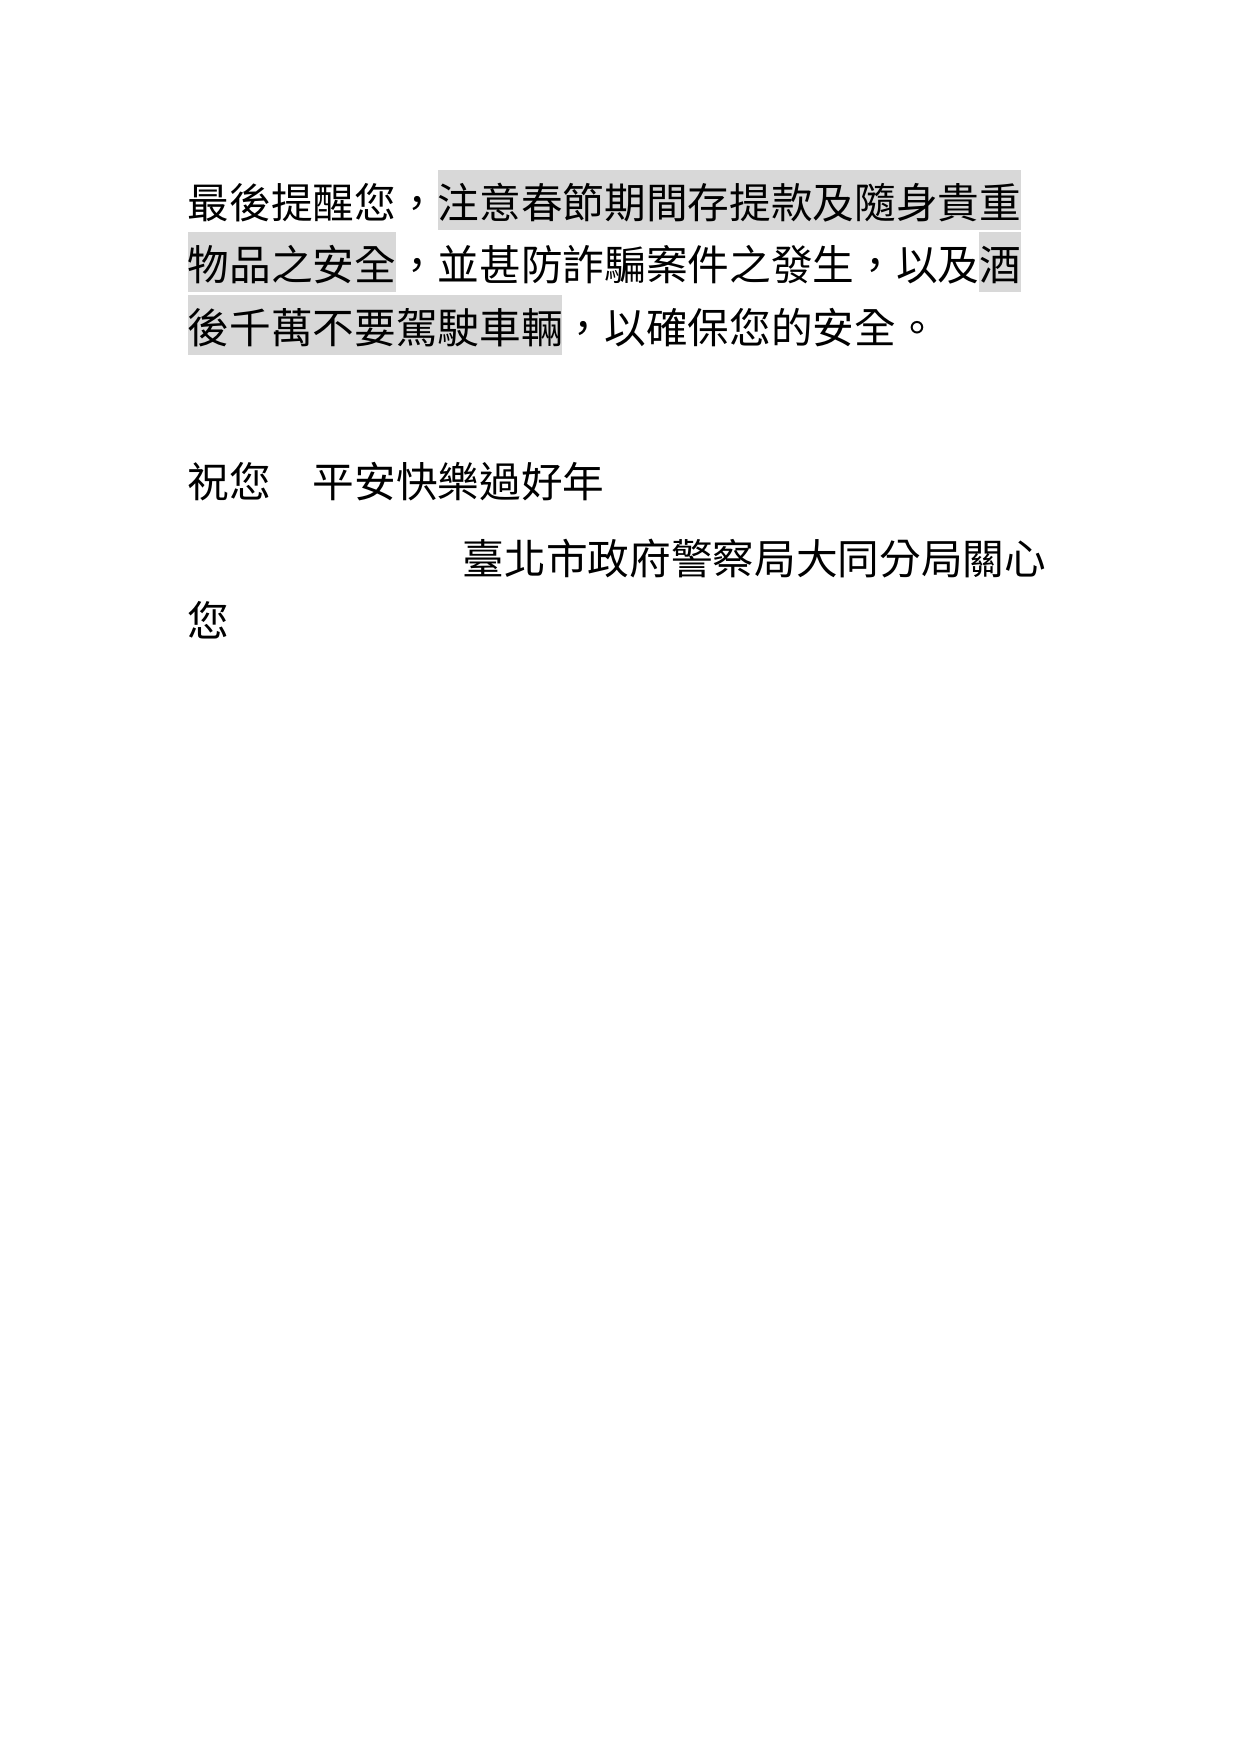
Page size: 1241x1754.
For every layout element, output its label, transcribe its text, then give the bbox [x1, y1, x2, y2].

text 臺北市政府警察局大同分局關心您 [187, 514, 1053, 639]
text 祝您 平安快樂過好年 [187, 437, 1053, 500]
text 最後提醒您，注意春節期間存提款及隨身貴重物品之安全，並甚防詐騙案件之發生，以及酒後千萬不要駕駛車輛，以確保您的安全。 [187, 158, 1053, 346]
